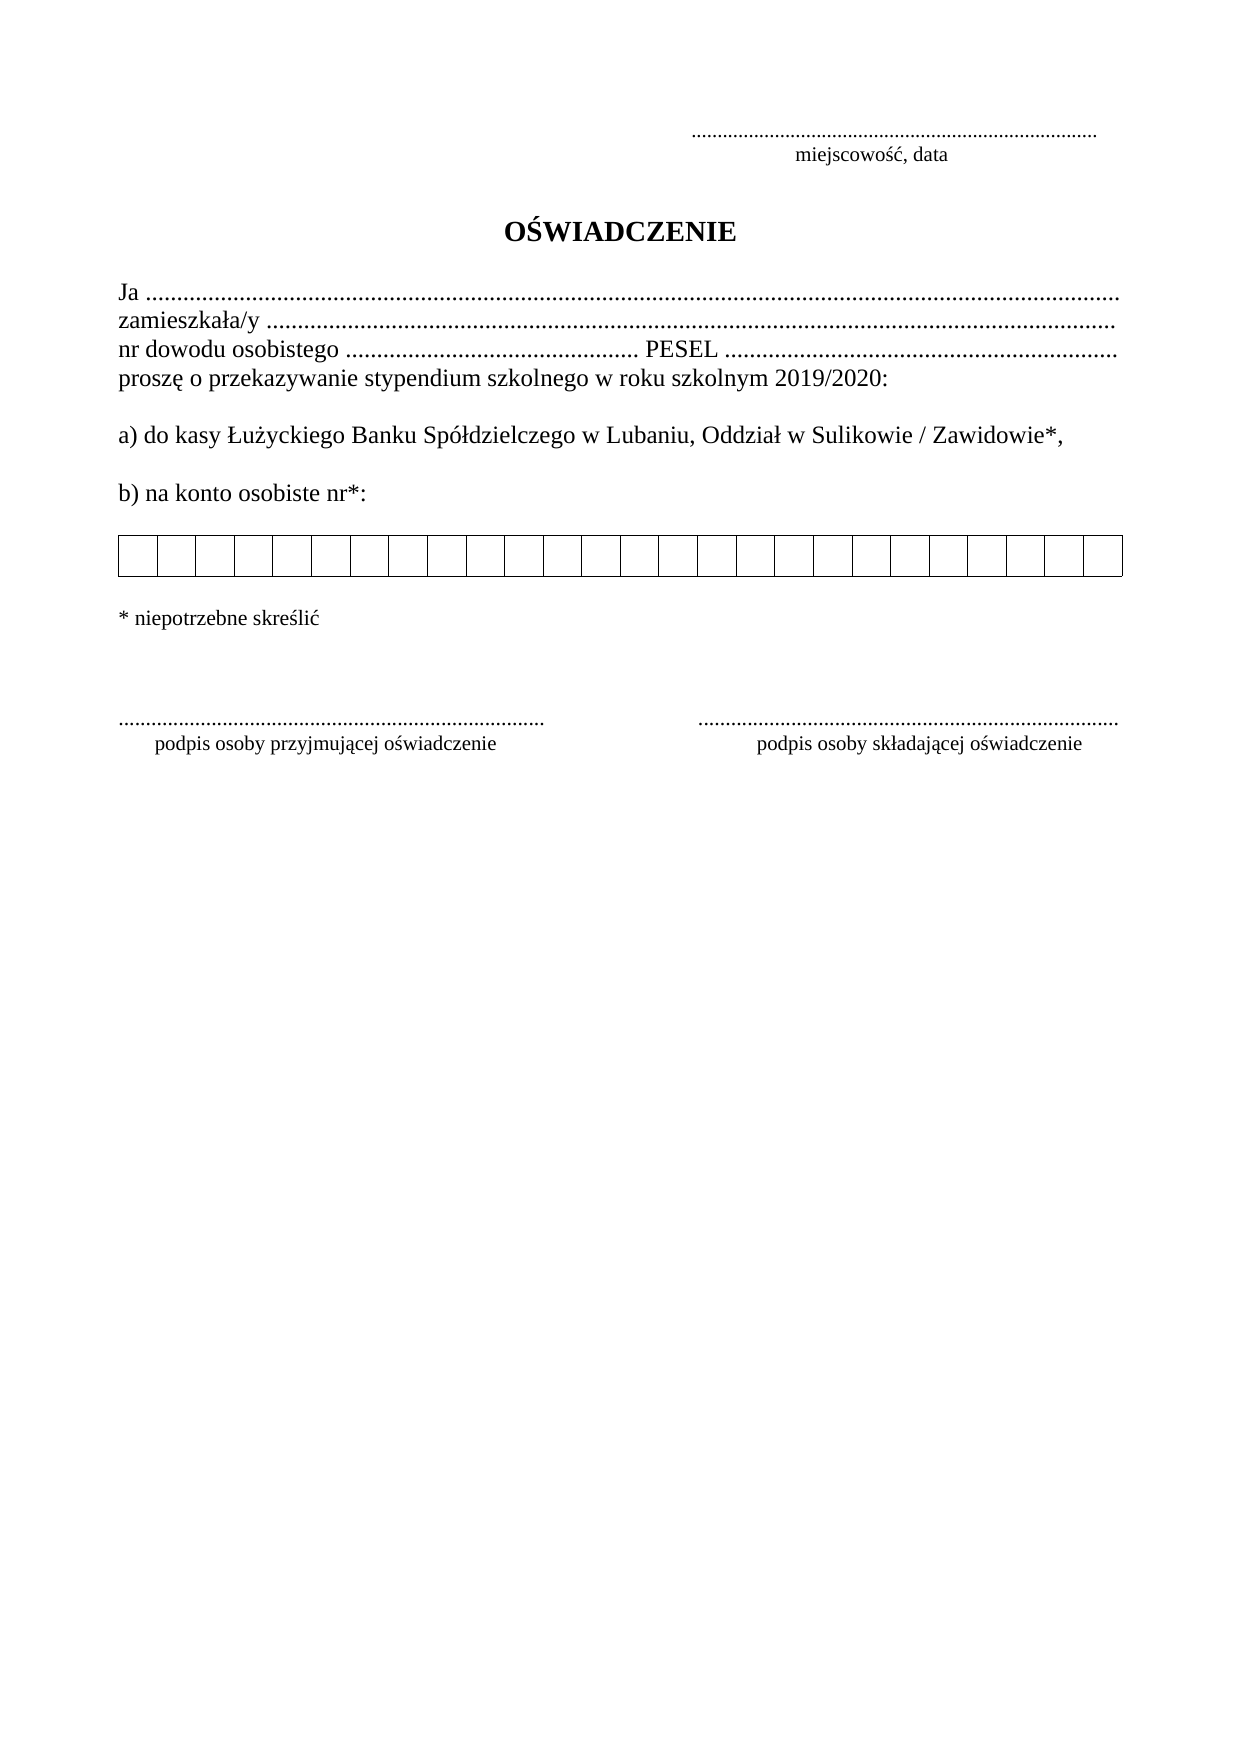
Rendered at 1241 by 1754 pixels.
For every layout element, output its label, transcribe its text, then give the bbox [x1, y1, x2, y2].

text b) na konto osobiste nr*: [118, 478, 1122, 507]
table_header [235, 536, 272, 576]
text zamieszkała/y ........................................................................................................................................ [118, 305, 1122, 334]
text miejscowość, data [118, 142, 1122, 166]
table_header [196, 536, 234, 576]
table_header [389, 536, 427, 576]
table_header [428, 536, 466, 576]
table_header [119, 536, 157, 576]
text a) do kasy Łużyckiego Banku Spółdzielczego w Lubaniu, Oddział w Sulikowie / Zawidowie*, [118, 420, 1122, 449]
table_header [968, 536, 1006, 576]
table_header [312, 536, 350, 576]
table_header [1007, 536, 1044, 576]
table_header [775, 536, 813, 576]
table_header [505, 536, 543, 576]
table_header [351, 536, 388, 576]
table_header [659, 536, 697, 576]
table_header [853, 536, 890, 576]
table_header [273, 536, 311, 576]
table_header [698, 536, 736, 576]
text OŚWIADCZENIE [118, 214, 1122, 248]
text .............................................................................. ............................................................................. [118, 705, 1122, 731]
table_header [544, 536, 581, 576]
table_header [814, 536, 852, 576]
text * niepotrzebne skreślić [118, 604, 1122, 630]
table_header [1045, 536, 1083, 576]
table_header [930, 536, 967, 576]
table_header [1084, 536, 1122, 576]
table_header [621, 536, 658, 576]
text nr dowodu osobistego ............................................... PESEL ............................................................... [118, 334, 1122, 363]
table_header [737, 536, 774, 576]
text .............................................................................. [118, 118, 1122, 142]
table_header [582, 536, 620, 576]
text Ja ............................................................................................................................................................ [118, 277, 1122, 305]
table_header [891, 536, 929, 576]
text podpis osoby przyjmującej oświadczenie podpis osoby składającej oświadczenie [118, 731, 1122, 755]
table_header [158, 536, 195, 576]
table_header [467, 536, 504, 576]
text proszę o przekazywanie stypendium szkolnego w roku szkolnym 2019/2020: [118, 363, 1122, 392]
